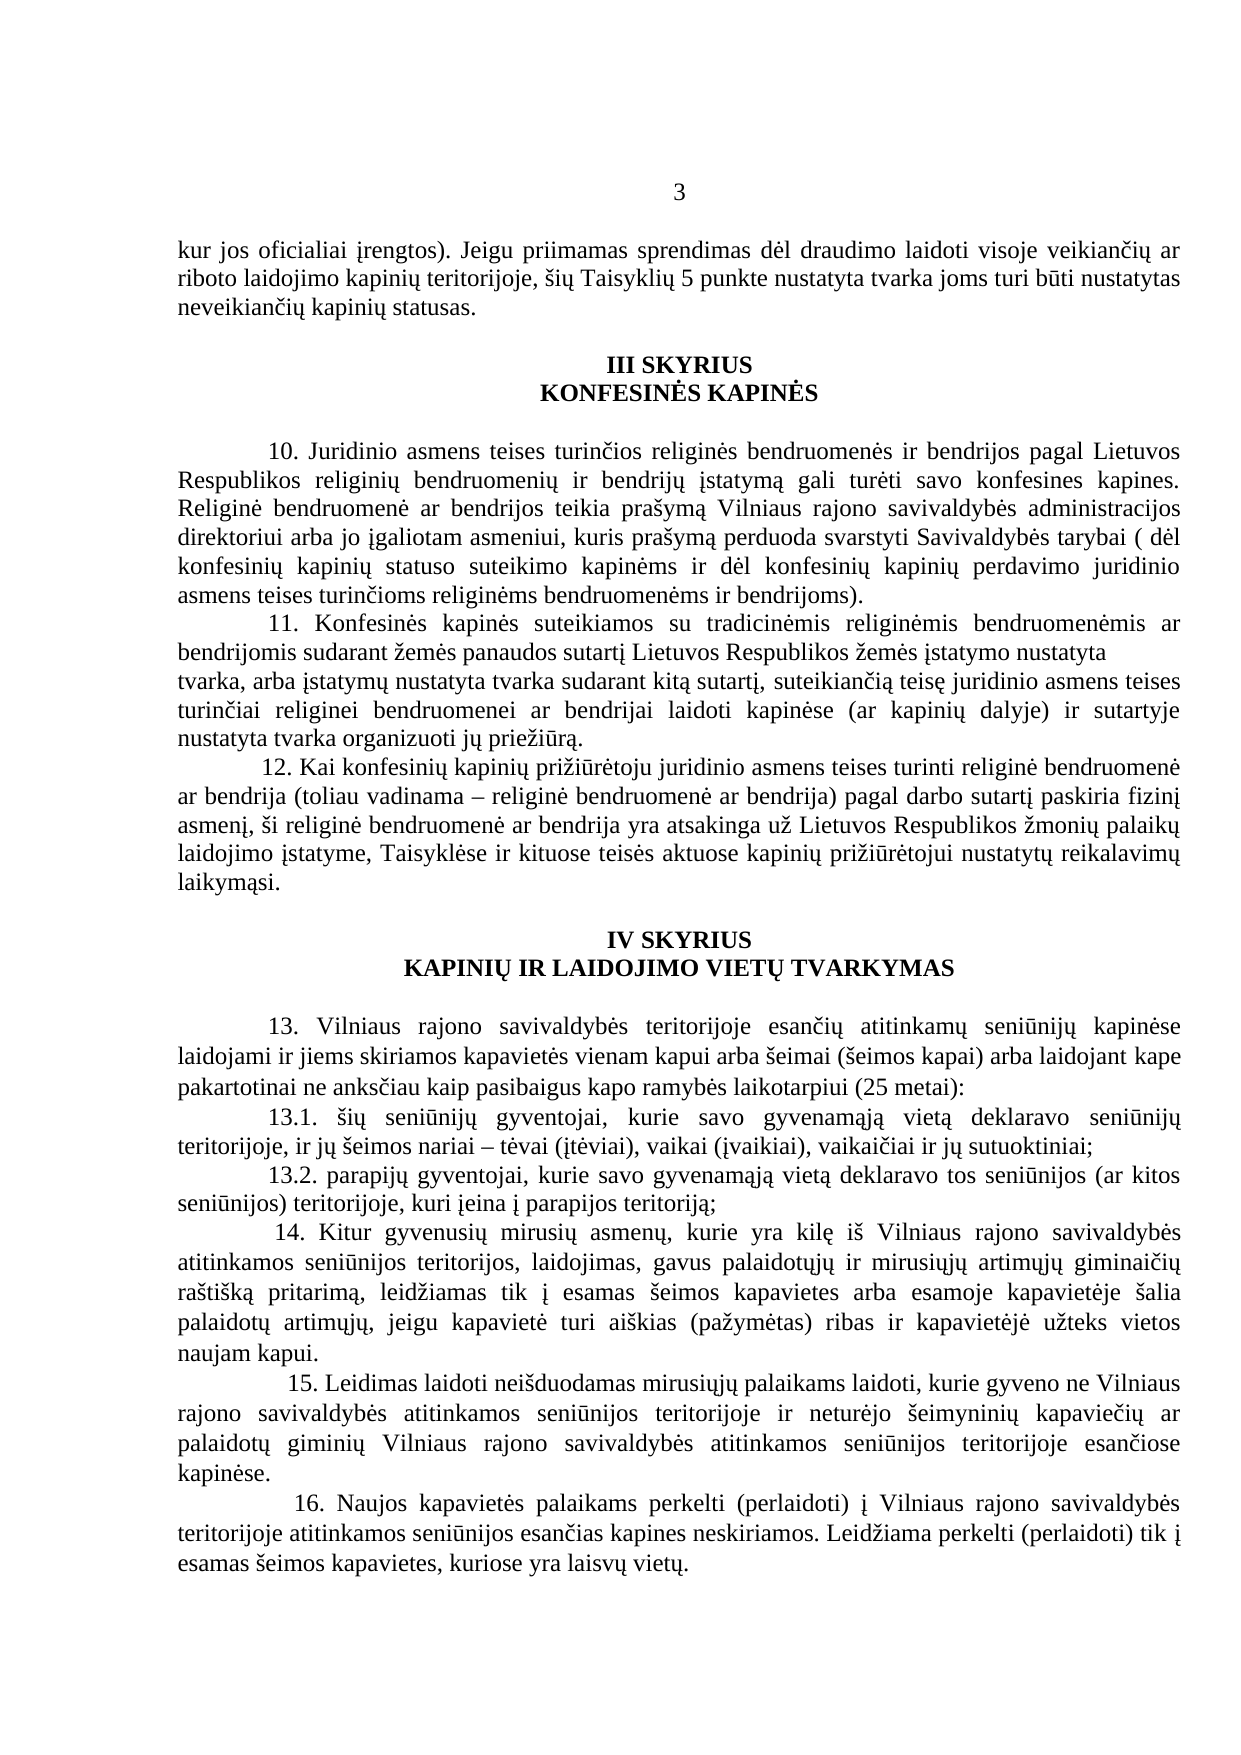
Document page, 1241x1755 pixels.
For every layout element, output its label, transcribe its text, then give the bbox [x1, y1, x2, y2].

text 13.2. parapijų gyventojai, kurie savo gyvenamąją vietą deklaravo tos seniūnijos (ar kitos seniūnijos) teritorijoje, kuri įeina į parapijos teritoriją; [177, 1160, 1181, 1217]
text IV SKYRIUS [177, 925, 1181, 953]
text 12. Kai konfesinių kapinių prižiūrėtoju juridinio asmens teises turinti religinė bendruomenė ar bendrija (toliau vadinama – religinė bendruomenė ar bendrija) pagal darbo sutartį paskiria fizinį asmenį, ši religinė bendruomenė ar bendrija yra atsakinga už Lietuvos Respublikos žmonių palaikų laidojimo įstatyme, Taisyklėse ir kituose teisės aktuose kapinių prižiūrėtojui nustatytų reikalavimų laikymąsi. [177, 752, 1181, 896]
text kur jos oficialiai įrengtos). Jeigu priimamas sprendimas dėl draudimo laidoti visoje veikiančių ar riboto laidojimo kapinių teritorijoje, šių Taisyklių 5 punkte nustatyta tvarka joms turi būti nustatytas neveikiančių kapinių statusas. [177, 235, 1181, 321]
text 13.1. šių seniūnijų gyventojai, kurie savo gyvenamąją vietą deklaravo seniūnijų teritorijoje, ir jų šeimos nariai – tėvai (įtėviai), vaikai (įvaikiai), vaikaičiai ir jų sutuoktiniai; [177, 1102, 1181, 1160]
text III SKYRIUS [177, 350, 1181, 378]
text 14. Kitur gyvenusių mirusių asmenų, kurie yra kilę iš Vilniaus rajono savivaldybės atitinkamos seniūnijos teritorijos, laidojimas, gavus palaidotųjų ir mirusiųjų artimųjų giminaičių raštišką pritarimą, leidžiamas tik į esamas šeimos kapavietes arba esamoje kapavietėje šalia palaidotų artimųjų, jeigu kapavietė turi aiškias (pažymėtas) ribas ir kapavietėjė užteks vietos naujam kapui. [177, 1217, 1181, 1366]
text KAPINIŲ IR LAIDOJIMO VIETŲ TVARKYMAS [177, 953, 1181, 982]
text 15. Leidimas laidoti neišduodamas mirusiųjų palaikams laidoti, kurie gyveno ne Vilniaus rajono savivaldybės atitinkamos seniūnijos teritorijoje ir neturėjo šeimyninių kapaviečių ar palaidotų giminių Vilniaus rajono savivaldybės atitinkamos seniūnijos teritorijoje esančiose kapinėse. [177, 1368, 1181, 1487]
text tvarka, arba įstatymų nustatyta tvarka sudarant kitą sutartį, suteikiančią teisę juridinio asmens teises turinčiai religinei bendruomenei ar bendrijai laidoti kapinėse (ar kapinių dalyje) ir sutartyje nustatyta tvarka organizuoti jų priežiūrą. [177, 666, 1181, 752]
text 16. Naujos kapavietės palaikams perkelti (perlaidoti) į Vilniaus rajono savivaldybės teritorijoje atitinkamos seniūnijos esančias kapines neskiriamos. Leidžiama perkelti (perlaidoti) tik į esamas šeimos kapavietes, kuriose yra laisvų vietų. [177, 1488, 1181, 1577]
text 11. Konfesinės kapinės suteikiamos su tradicinėmis religinėmis bendruomenėmis ar bendrijomis sudarant žemės panaudos sutartį Lietuvos Respublikos žemės įstatymo nustatyta [177, 608, 1181, 666]
text 10. Juridinio asmens teises turinčios religinės bendruomenės ir bendrijos pagal Lietuvos Respublikos religinių bendruomenių ir bendrijų įstatymą gali turėti savo konfesines kapines. Religinė bendruomenė ar bendrijos teikia prašymą Vilniaus rajono savivaldybės administracijos direktoriui arba jo įgaliotam asmeniui, kuris prašymą perduoda svarstyti Savivaldybės tarybai ( dėl konfesinių kapinių statuso suteikimo kapinėms ir dėl konfesinių kapinių perdavimo juridinio asmens teises turinčioms religinėms bendruomenėms ir bendrijoms). [177, 436, 1181, 608]
text KONFESINĖS KAPINĖS [177, 378, 1181, 407]
text 13. Vilniaus rajono savivaldybės teritorijoje esančių atitinkamų seniūnijų kapinėse laidojami ir jiems skiriamos kapavietės vienam kapui arba šeimai (šeimos kapai) arba laidojant kape pakartotinai ne anksčiau kaip pasibaigus kapo ramybės laikotarpiui (25 metai): [177, 1011, 1181, 1101]
